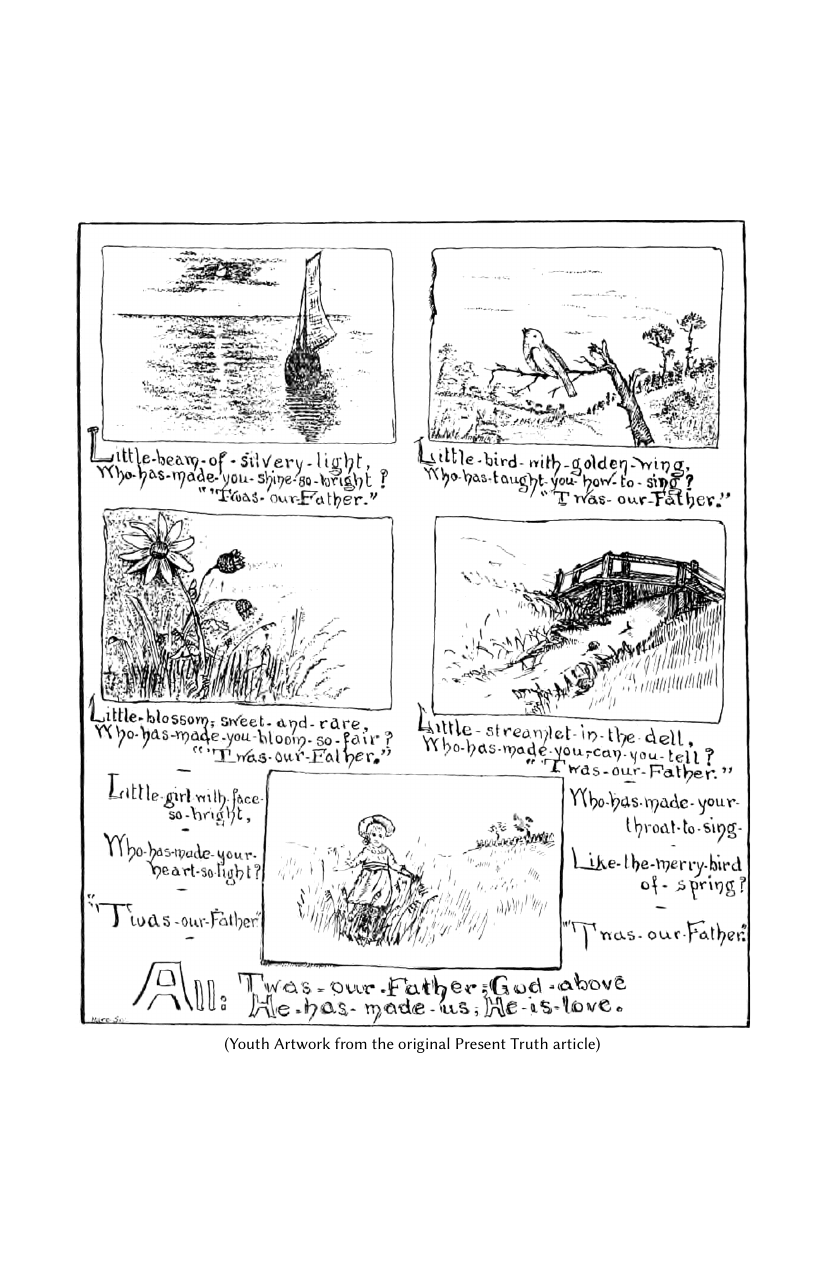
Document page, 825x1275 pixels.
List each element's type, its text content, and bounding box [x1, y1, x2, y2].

text (Youth Artwork from the original Present Truth article) [90, 1028, 735, 1055]
picture [75, 220, 750, 1028]
